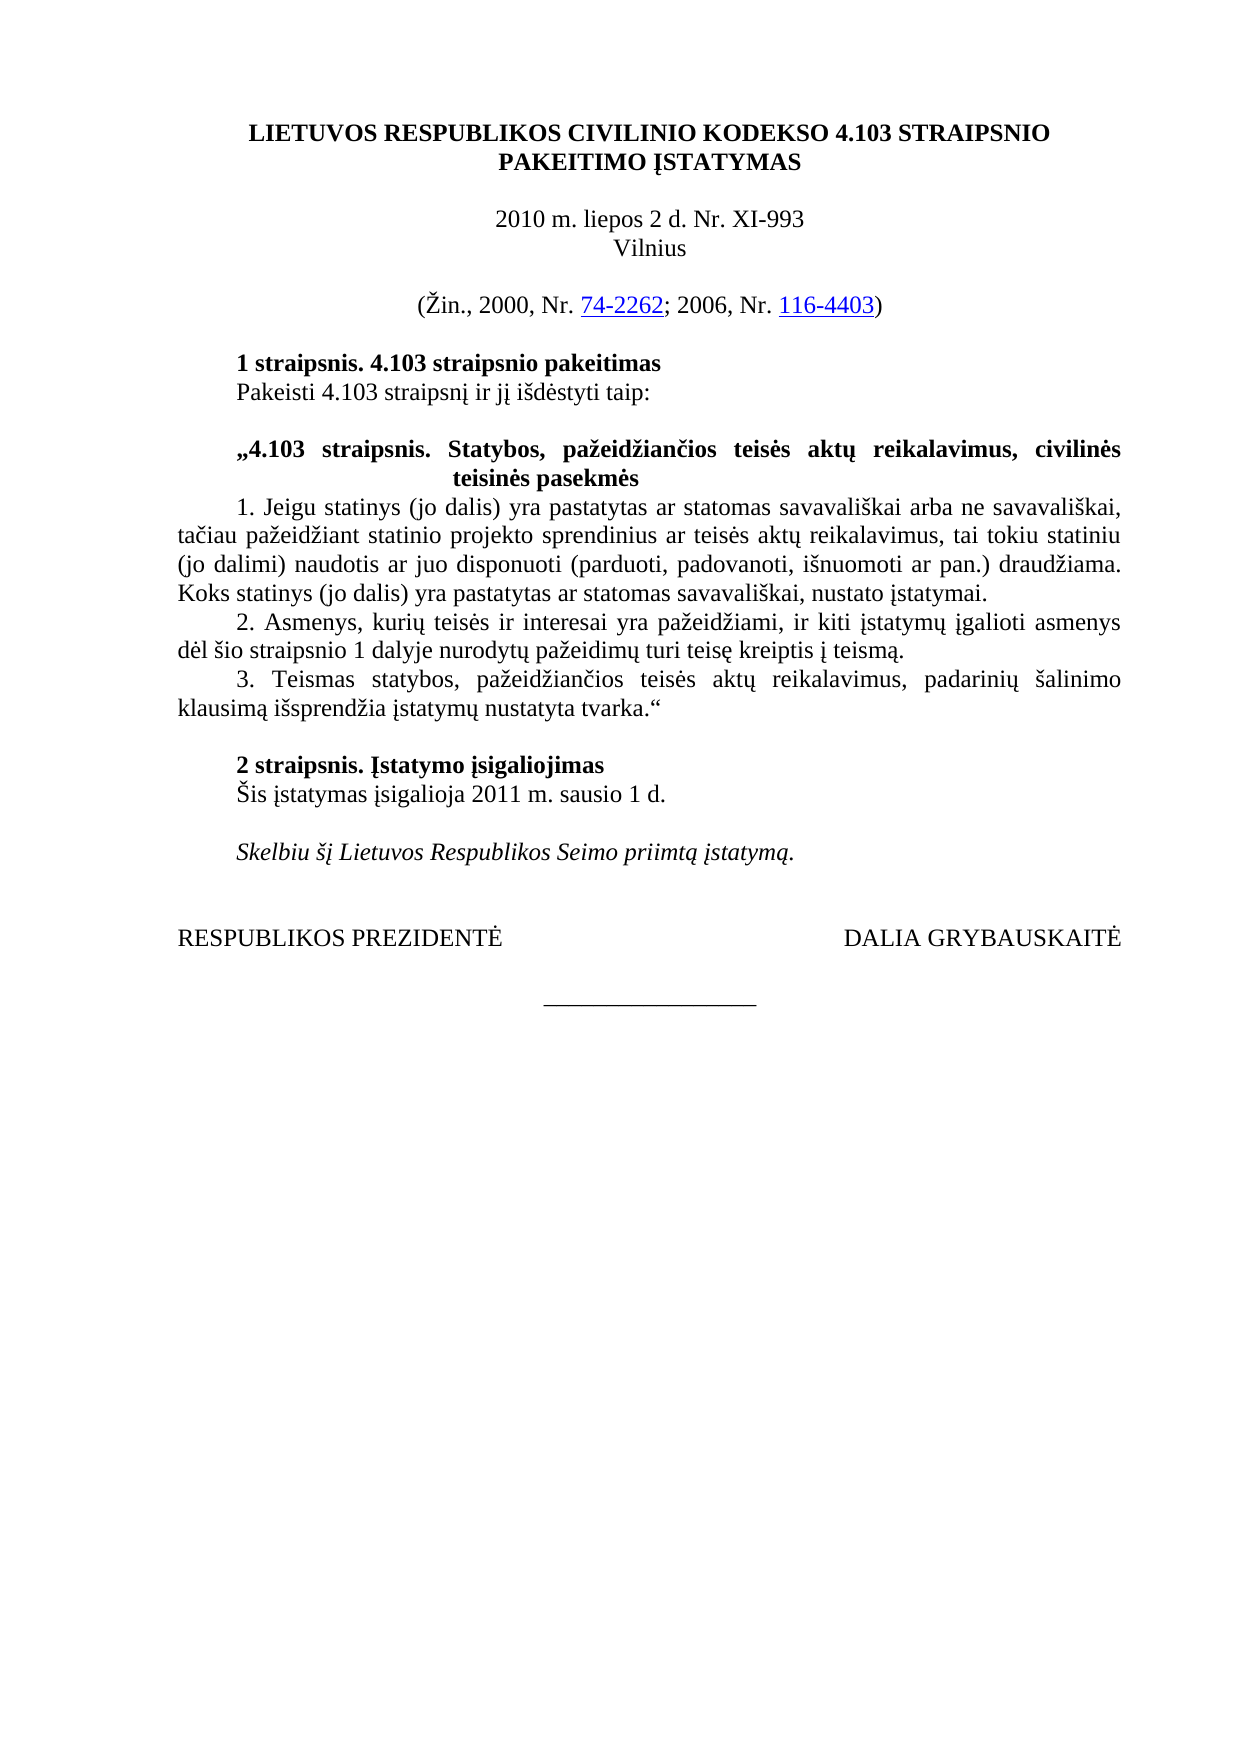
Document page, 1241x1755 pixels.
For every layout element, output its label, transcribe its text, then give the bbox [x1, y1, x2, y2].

text „4.103 straipsnis. Statybos, pažeidžiančios teisės aktų reikalavimus, civilinės teisinės pasekmės [236, 434, 1122, 492]
text Pakeisti 4.103 straipsnį ir jį išdėstyti taip: [177, 377, 1122, 406]
text (Žin., 2000, Nr. 74-2262; 2006, Nr. 116-4403) [177, 291, 1122, 319]
text 1. Jeigu statinys (jo dalis) yra pastatytas ar statomas savavališkai arba ne savavališkai, tačiau pažeidžiant statinio projekto sprendinius ar teisės aktų reikalavimus, tai tokiu statiniu (jo dalimi) naudotis ar juo disponuoti (parduoti, padovanoti, išnuomoti ar pan.) draudžiama. Koks statinys (jo dalis) yra pastatytas ar statomas savavališkai, nustato įstatymai. [177, 492, 1122, 607]
text 3. Teismas statybos, pažeidžiančios teisės aktų reikalavimus, padarinių šalinimo klausimą išsprendžia įstatymų nustatyta tvarka.“ [177, 664, 1122, 722]
text 2010 m. liepos 2 d. Nr. XI-993 [177, 204, 1122, 233]
text Skelbiu šį Lietuvos Respublikos Seimo priimtą įstatymą. [177, 837, 1122, 866]
text Šis įstatymas įsigalioja 2011 m. sausio 1 d. [177, 779, 1122, 808]
text _________________ [177, 981, 1122, 1009]
text 1 straipsnis. 4.103 straipsnio pakeitimas [177, 348, 1122, 377]
text RESPUBLIKOS PREZIDENTĖ DALIA GRYBAUSKAITĖ [177, 923, 1122, 952]
text Vilnius [177, 233, 1122, 262]
text LIETUVOS RESPUBLIKOS CIVILINIO KODEKSO 4.103 STRAIPSNIO PAKEITIMO ĮSTATYMAS [177, 118, 1122, 176]
text 2 straipsnis. Įstatymo įsigaliojimas [177, 751, 1122, 779]
text 2. Asmenys, kurių teisės ir interesai yra pažeidžiami, ir kiti įstatymų įgalioti asmenys dėl šio straipsnio 1 dalyje nurodytų pažeidimų turi teisę kreiptis į teismą. [177, 607, 1122, 664]
